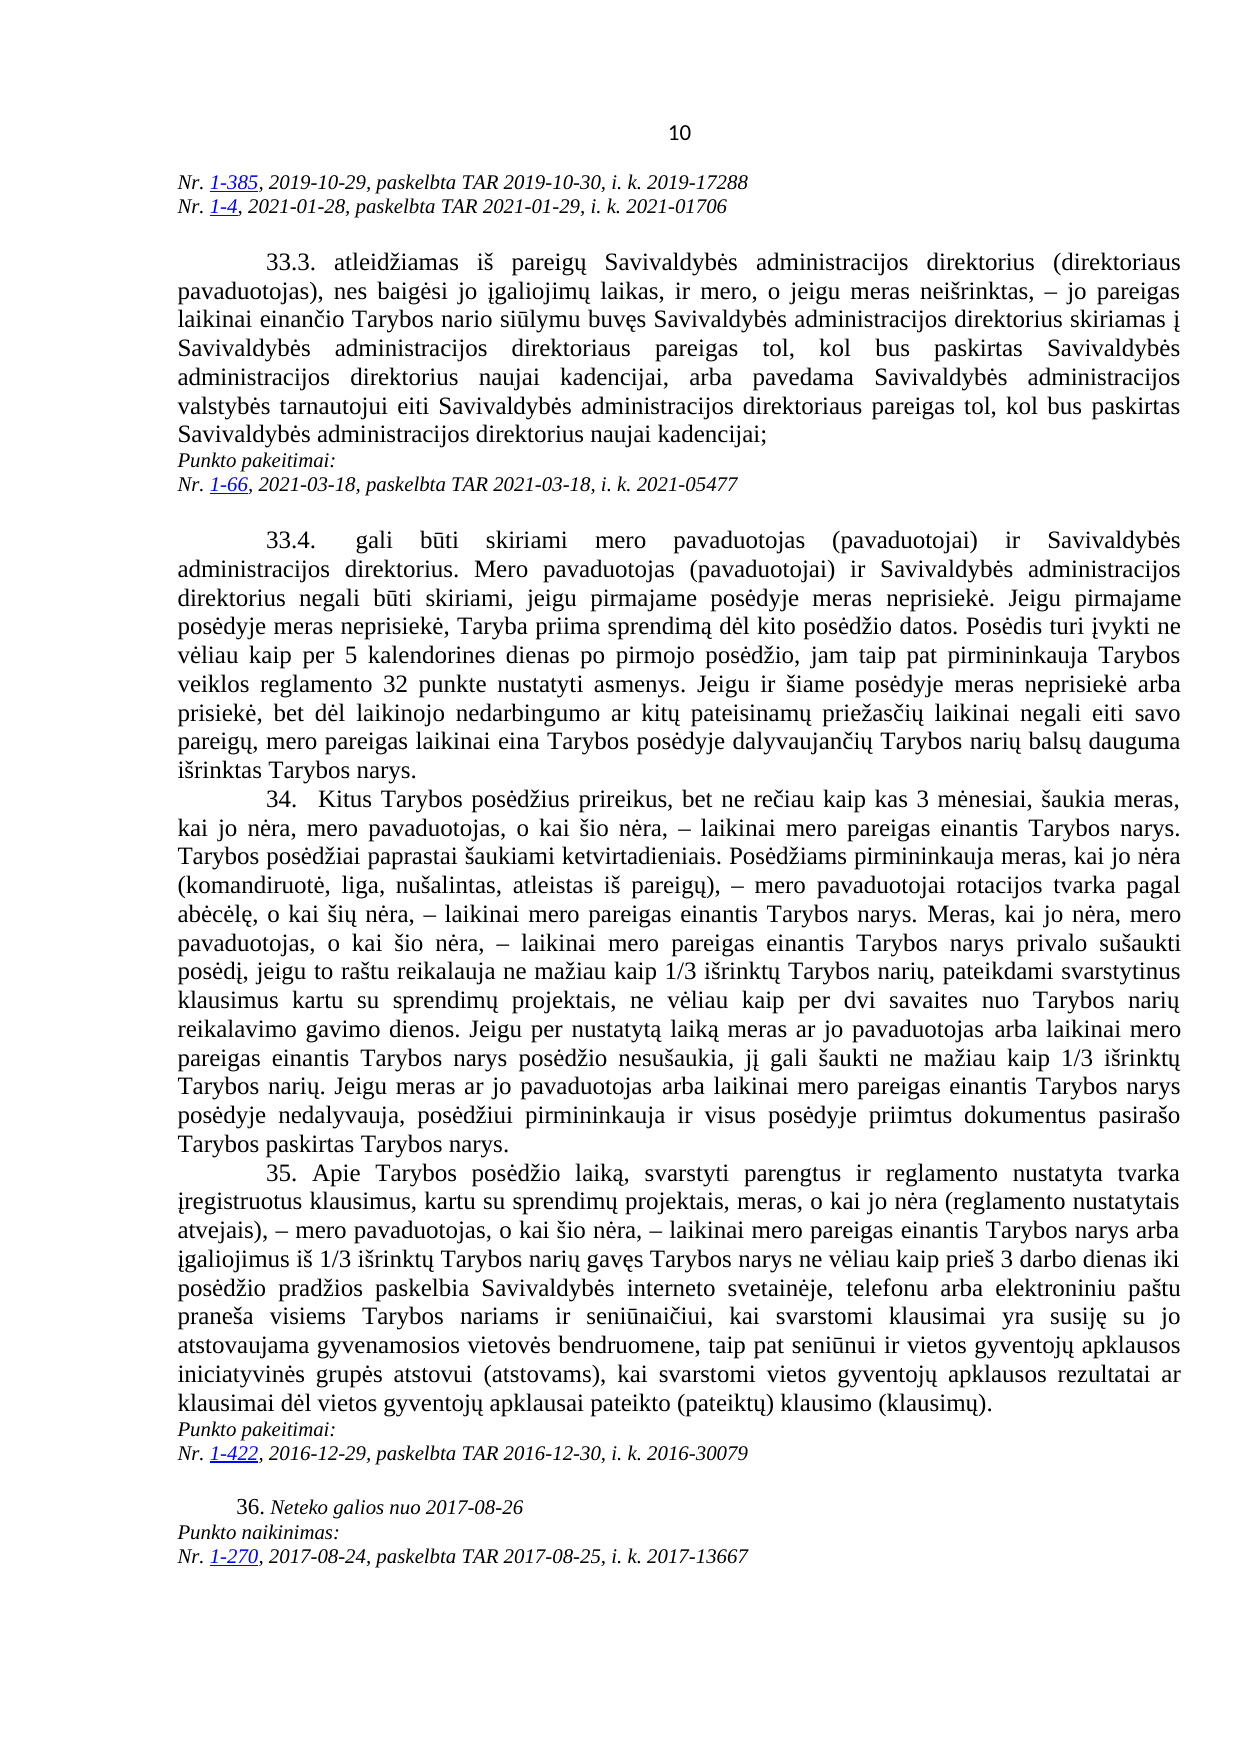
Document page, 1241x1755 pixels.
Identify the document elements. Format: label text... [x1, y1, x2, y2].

text Nr. 1-4, 2021-01-28, paskelbta TAR 2021-01-29, i. k. 2021-01706 [177, 194, 1181, 218]
text 33.3. atleidžiamas iš pareigų Savivaldybės administracijos direktorius (direktoriaus pavaduotojas), nes baigėsi jo įgaliojimų laikas, ir mero, o jeigu meras neišrinktas, – jo pareigas laikinai einančio Tarybos nario siūlymu buvęs Savivaldybės administracijos direktorius skiriamas į Savivaldybės administracijos direktoriaus pareigas tol, kol bus paskirtas Savivaldybės administracijos direktorius naujai kadencijai, arba pavedama Savivaldybės administracijos valstybės tarnautojui eiti Savivaldybės administracijos direktoriaus pareigas tol, kol bus paskirtas Savivaldybės administracijos direktorius naujai kadencijai; [177, 247, 1181, 448]
text Nr. 1-66, 2021-03-18, paskelbta TAR 2021-03-18, i. k. 2021-05477 [177, 472, 1181, 496]
text 36. Neteko galios nuo 2017-08-26 [177, 1493, 1181, 1520]
text Nr. 1-385, 2019-10-29, paskelbta TAR 2019-10-30, i. k. 2019-17288 [177, 170, 1181, 194]
text Nr. 1-270, 2017-08-24, paskelbta TAR 2017-08-25, i. k. 2017-13667 [177, 1544, 1181, 1568]
text Punkto pakeitimai: [177, 448, 1181, 472]
text Nr. 1-422, 2016-12-29, paskelbta TAR 2016-12-30, i. k. 2016-30079 [177, 1441, 1181, 1464]
text Punkto naikinimas: [177, 1520, 1181, 1544]
text 35. Apie Tarybos posėdžio laiką, svarstyti parengtus ir reglamento nustatyta tvarka įregistruotus klausimus, kartu su sprendimų projektais, meras, o kai jo nėra (reglamento nustatytais atvejais), – mero pavaduotojas, o kai šio nėra, – laikinai mero pareigas einantis Tarybos narys arba įgaliojimus iš 1/3 išrinktų Tarybos narių gavęs Tarybos narys ne vėliau kaip prieš 3 darbo dienas iki posėdžio pradžios paskelbia Savivaldybės interneto svetainėje, telefonu arba elektroniniu paštu praneša visiems Tarybos nariams ir seniūnaičiui, kai svarstomi klausimai yra susiję su jo atstovaujama gyvenamosios vietovės bendruomene, taip pat seniūnui ir vietos gyventojų apklausos iniciatyvinės grupės atstovui (atstovams), kai svarstomi vietos gyventojų apklausos rezultatai ar klausimai dėl vietos gyventojų apklausai pateikto (pateiktų) klausimo (klausimų). [177, 1158, 1181, 1416]
text 34. Kitus Tarybos posėdžius prireikus, bet ne rečiau kaip kas 3 mėnesiai, šaukia meras, kai jo nėra, mero pavaduotojas, o kai šio nėra, – laikinai mero pareigas einantis Tarybos narys. Tarybos posėdžiai paprastai šaukiami ketvirtadieniais. Posėdžiams pirmininkauja meras, kai jo nėra (komandiruotė, liga, nušalintas, atleistas iš pareigų), – mero pavaduotojai rotacijos tvarka pagal abėcėlę, o kai šių nėra, – laikinai mero pareigas einantis Tarybos narys. Meras, kai jo nėra, mero pavaduotojas, o kai šio nėra, – laikinai mero pareigas einantis Tarybos narys privalo sušaukti posėdį, jeigu to raštu reikalauja ne mažiau kaip 1/3 išrinktų Tarybos narių, pateikdami svarstytinus klausimus kartu su sprendimų projektais, ne vėliau kaip per dvi savaites nuo Tarybos narių reikalavimo gavimo dienos. Jeigu per nustatytą laiką meras ar jo pavaduotojas arba laikinai mero pareigas einantis Tarybos narys posėdžio nesušaukia, jį gali šaukti ne mažiau kaip 1/3 išrinktų Tarybos narių. Jeigu meras ar jo pavaduotojas arba laikinai mero pareigas einantis Tarybos narys posėdyje nedalyvauja, posėdžiui pirmininkauja ir visus posėdyje priimtus dokumentus pasirašo Tarybos paskirtas Tarybos narys. [177, 784, 1181, 1158]
text Punkto pakeitimai: [177, 1416, 1181, 1441]
text 33.4. gali būti skiriami mero pavaduotojas (pavaduotojai) ir Savivaldybės administracijos direktorius. Mero pavaduotojas (pavaduotojai) ir Savivaldybės administracijos direktorius negali būti skiriami, jeigu pirmajame posėdyje meras neprisiekė. Jeigu pirmajame posėdyje meras neprisiekė, Taryba priima sprendimą dėl kito posėdžio datos. Posėdis turi įvykti ne vėliau kaip per 5 kalendorines dienas po pirmojo posėdžio, jam taip pat pirmininkauja Tarybos veiklos reglamento 32 punkte nustatyti asmenys. Jeigu ir šiame posėdyje meras neprisiekė arba prisiekė, bet dėl laikinojo nedarbingumo ar kitų pateisinamų priežasčių laikinai negali eiti savo pareigų, mero pareigas laikinai eina Tarybos posėdyje dalyvaujančių Tarybos narių balsų dauguma išrinktas Tarybos narys. [177, 525, 1181, 784]
